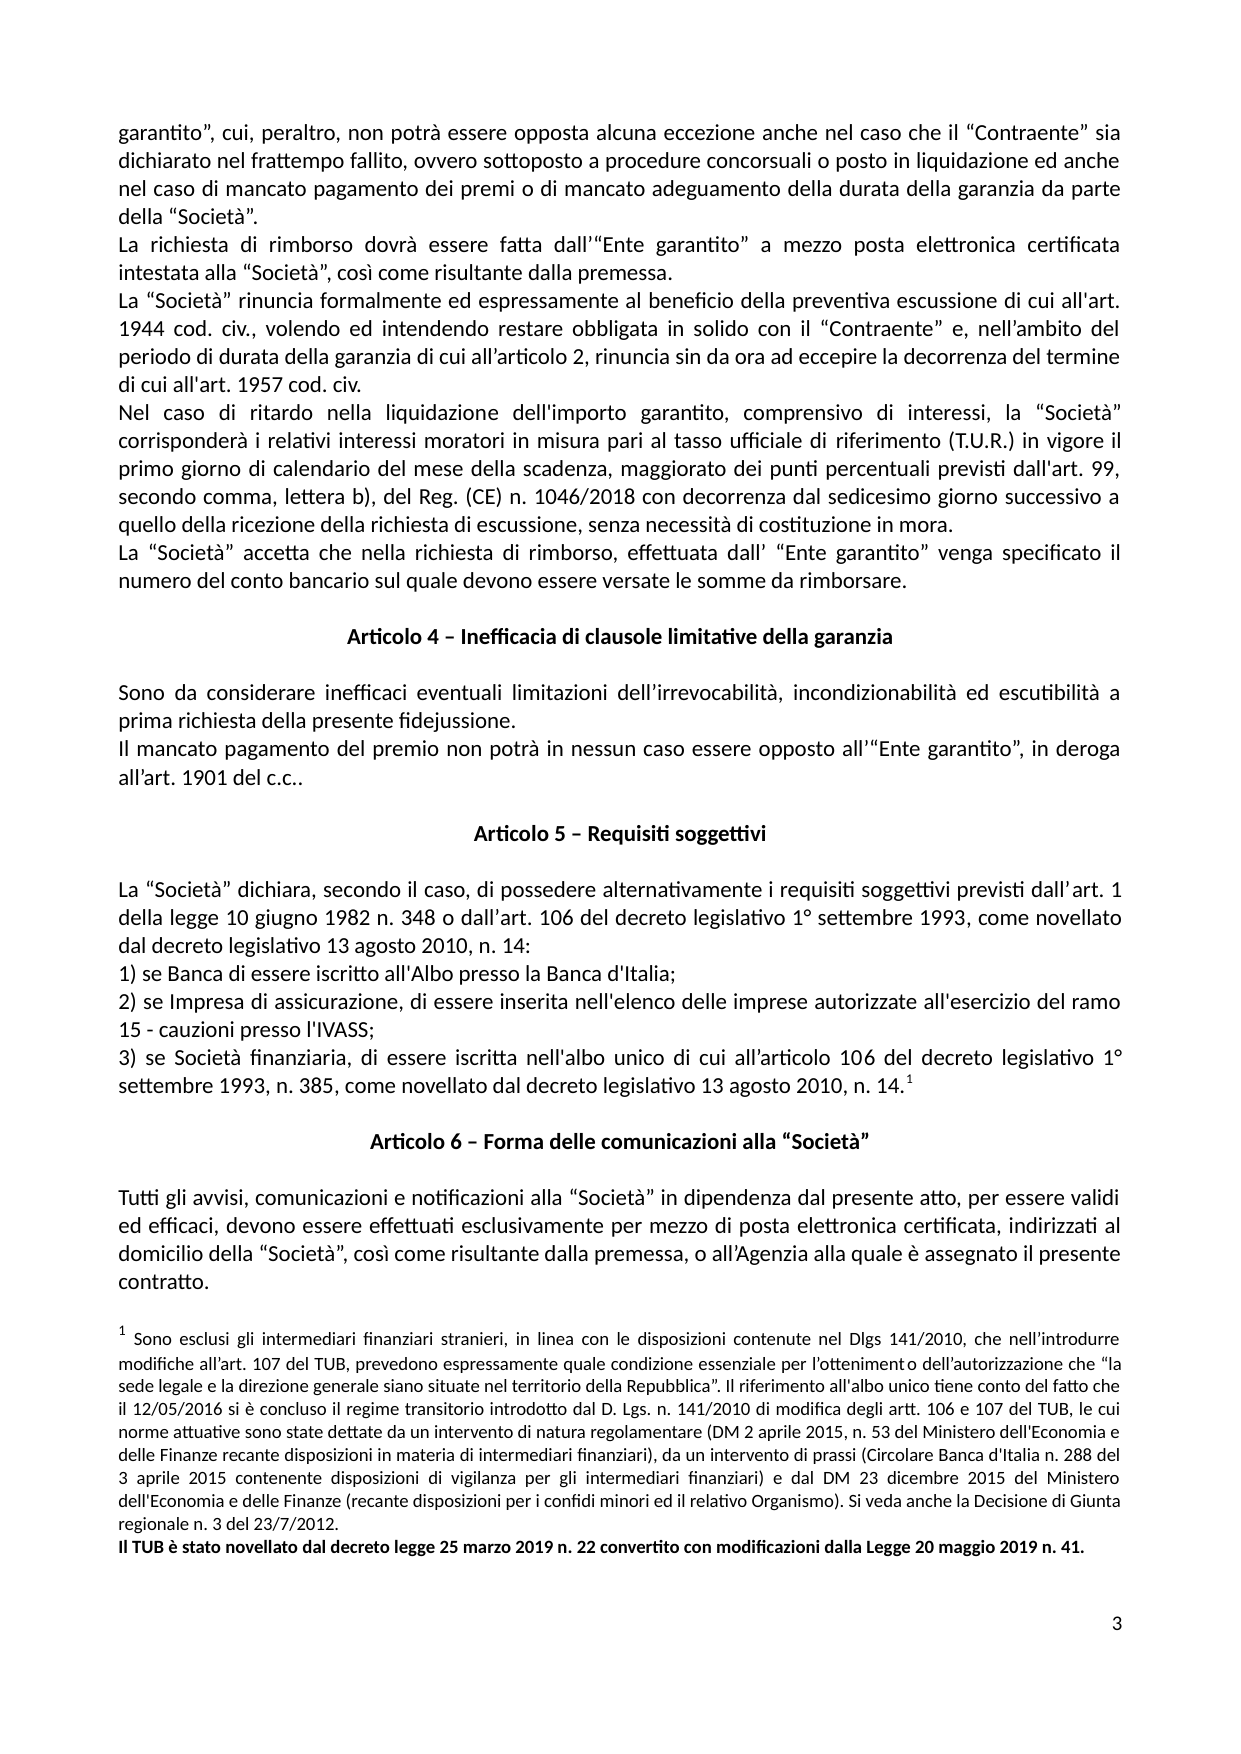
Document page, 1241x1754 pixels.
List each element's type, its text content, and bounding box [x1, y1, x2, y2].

text La “Società” rinuncia formalmente ed espressamente al beneficio della preventiva escussione di cui all'art. 1944 cod. civ., volendo ed intendendo restare obbligata in solido con il “Contraente” e, nell’ambito del periodo di durata della garanzia di cui all’articolo 2, rinuncia sin da ora ad eccepire la decorrenza del termine di cui all'art. 1957 cod. civ. [118, 286, 1122, 398]
text 2) se Impresa di assicurazione, di essere inserita nell'elenco delle imprese autorizzate all'esercizio del ramo 15 - cauzioni presso l'IVASS; [118, 987, 1122, 1043]
text La richiesta di rimborso dovrà essere fatta dall’“Ente garantito” a mezzo posta elettronica certificata intestata alla “Società”, così come risultante dalla premessa. [118, 230, 1122, 286]
text Nel caso di ritardo nella liquidazione dell'importo garantito, comprensivo di interessi, la “Società” corrisponderà i relativi interessi moratori in misura pari al tasso ufficiale di riferimento (T.U.R.) in vigore il primo giorno di calendario del mese della scadenza, maggiorato dei punti percentuali previsti dall'art. 99, secondo comma, lettera b), del Reg. (CE) n. 1046/2018 con decorrenza dal sedicesimo giorno successivo a quello della ricezione della richiesta di escussione, senza necessità di costituzione in mora. [118, 398, 1122, 538]
text Articolo 6 – Forma delle comunicazioni alla “Società” [118, 1127, 1122, 1155]
text Tutti gli avvisi, comunicazioni e notificazioni alla “Società” in dipendenza dal presente atto, per essere validi ed efficaci, devono essere effettuati esclusivamente per mezzo di posta elettronica certificata, indirizzati al domicilio della “Società”, così come risultante dalla premessa, o all’Agenzia alla quale è assegnato il presente contratto. [118, 1183, 1122, 1295]
text 1) se Banca di essere iscritto all'Albo presso la Banca d'Italia; [118, 959, 1122, 987]
text Sono da considerare inefficaci eventuali limitazioni dell’irrevocabilità, incondizionabilità ed escutibilità a prima richiesta della presente fidejussione. [118, 678, 1122, 734]
text garantito”, cui, peraltro, non potrà essere opposta alcuna eccezione anche nel caso che il “Contraente” sia dichiarato nel frattempo fallito, ovvero sottoposto a procedure concorsuali o posto in liquidazione ed anche nel caso di mancato pagamento dei premi o di mancato adeguamento della durata della garanzia da parte della “Società”. [118, 118, 1122, 230]
text Articolo 5 – Requisiti soggettivi [118, 819, 1122, 847]
text 3) se Società finanziaria, di essere iscritta nell'albo unico di cui all’articolo 106 del decreto legislativo 1° settembre 1993, n. 385, come novellato dal decreto legislativo 13 agosto 2010, n. 14. [118, 1043, 1122, 1099]
text Articolo 4 – Inefficacia di clausole limitative della garanzia [118, 622, 1122, 651]
text Il TUB è stato novellato dal decreto legge 25 marzo 2019 n. 22 convertito con modificazioni dalla Legge 20 maggio 2019 n. 41. [118, 1535, 1122, 1558]
text La “Società” dichiara, secondo il caso, di possedere alternativamente i requisiti soggettivi previsti dall’art. 1 della legge 10 giugno 1982 n. 348 o dall’art. 106 del decreto legislativo 1° settembre 1993, come novellato dal decreto legislativo 13 agosto 2010, n. 14: [118, 875, 1122, 959]
text Il mancato pagamento del premio non potrà in nessun caso essere opposto all’“Ente garantito”, in deroga all’art. 1901 del c.c.. [118, 734, 1122, 791]
text La “Società” accetta che nella richiesta di rimborso, effettuata dall’ “Ente garantito” venga specificato il numero del conto bancario sul quale devono essere versate le somme da rimborsare. [118, 538, 1122, 594]
text Sono esclusi gli intermediari finanziari stranieri, in linea con le disposizioni contenute nel Dlgs 141/2010, che nell’introdurre modifiche all’art. 107 del TUB, prevedono espressamente quale condizione essenziale per l’ottenimento dell’autorizzazione che “la sede legale e la direzione generale siano situate nel territorio della Repubblica”. Il riferimento all'albo unico tiene conto del fatto che il 12/05/2016 si è concluso il regime transitorio introdotto dal D. Lgs. n. 141/2010 di modifica degli artt. 106 e 107 del TUB, le cui norme attuative sono state dettate da un intervento di natura regolamentare (DM 2 aprile 2015, n. 53 del Ministero dell'Economia e delle Finanze recante disposizioni in materia di intermediari finanziari), da un intervento di prassi (Circolare Banca d'Italia n. 288 del 3 aprile 2015 contenente disposizioni di vigilanza per gli intermediari finanziari) e dal DM 23 dicembre 2015 del Ministero dell'Economia e delle Finanze (recante disposizioni per i confidi minori ed il relativo Organismo). Si veda anche la Decisione di Giunta regionale n. 3 del 23/7/2012. [118, 1321, 1122, 1535]
